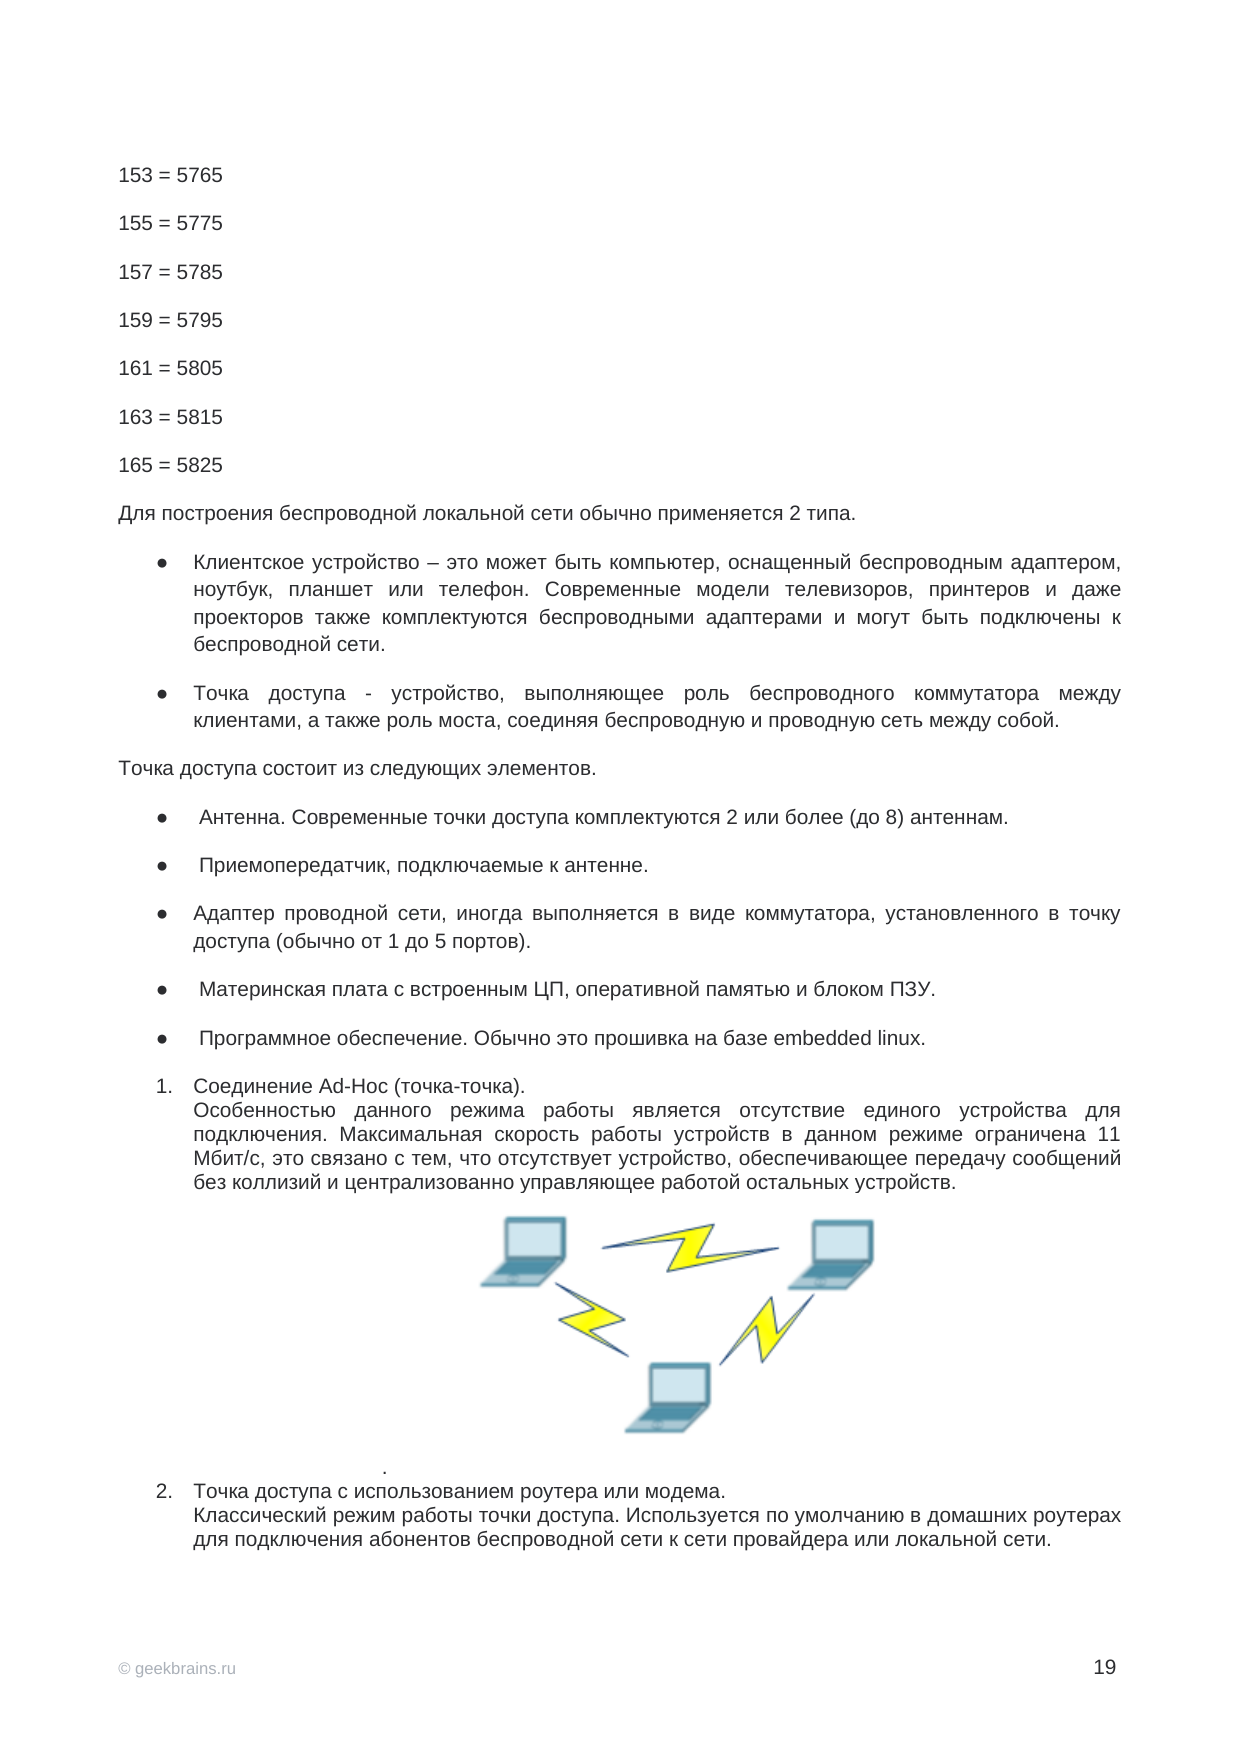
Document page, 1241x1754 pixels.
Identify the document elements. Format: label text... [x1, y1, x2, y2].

picture [393, 1193, 934, 1475]
text Точка доступа состоит из следующих элементов. [118, 756, 1122, 780]
text . [193, 1193, 1122, 1479]
text 155 = 5775 [118, 211, 1122, 235]
list Соединение Ad-Hoc (точка-точка). [156, 1074, 1122, 1098]
text 163 = 5815 [118, 404, 1122, 428]
text 159 = 5795 [118, 308, 1122, 332]
list Точка доступа с использованием роутера или модема. [156, 1479, 1122, 1503]
text 161 = 5805 [118, 356, 1122, 380]
text Классический режим работы точки доступа. Используется по умолчанию в домашних роутерах для подключения абонентов беспроводной сети к сети провайдера или локальной сети. [193, 1503, 1122, 1551]
list Материнская плата с встроенным ЦП, оперативной памятью и блоком ПЗУ. [156, 977, 1122, 1001]
list Клиентское устройство – это может быть компьютер, оснащенный беспроводным адаптером, ноутбук, планшет или телефон. Современные модели телевизоров, принтеров и даже проекторов также комплектуются беспроводными адаптерами и могут быть подключены к беспроводной сети. [156, 549, 1122, 656]
list Приемопередатчик, подключаемые к антенне. [156, 853, 1122, 877]
text 165 = 5825 [118, 453, 1122, 477]
list Точка доступа - устройство, выполняющее роль беспроводного коммутатора между клиентами, а также роль моста, соединяя беспроводную и проводную сеть между собой. [156, 680, 1122, 732]
text Особенностью данного режима работы является отсутствие единого устройства для подключения. Максимальная скорость работы устройств в данном режиме ограничена 11 Мбит/с, это связано с тем, что отсутствует устройство, обеспечивающее передачу сообщений без коллизий и централизованно управляющее работой остальных устройств. [193, 1098, 1122, 1193]
list Программное обеспечение. Обычно это прошивка на базе embedded linux. [156, 1025, 1122, 1049]
text 157 = 5785 [118, 259, 1122, 283]
text Для построения беспроводной локальной сети обычно применяется 2 типа. [118, 501, 1122, 525]
text 153 = 5765 [118, 163, 1122, 187]
list Антенна. Современные точки доступа комплектуются 2 или более (до 8) антеннам. [156, 804, 1122, 828]
list Адаптер проводной сети, иногда выполняется в виде коммутатора, установленного в точку доступа (обычно от 1 до 5 портов). [156, 901, 1122, 953]
